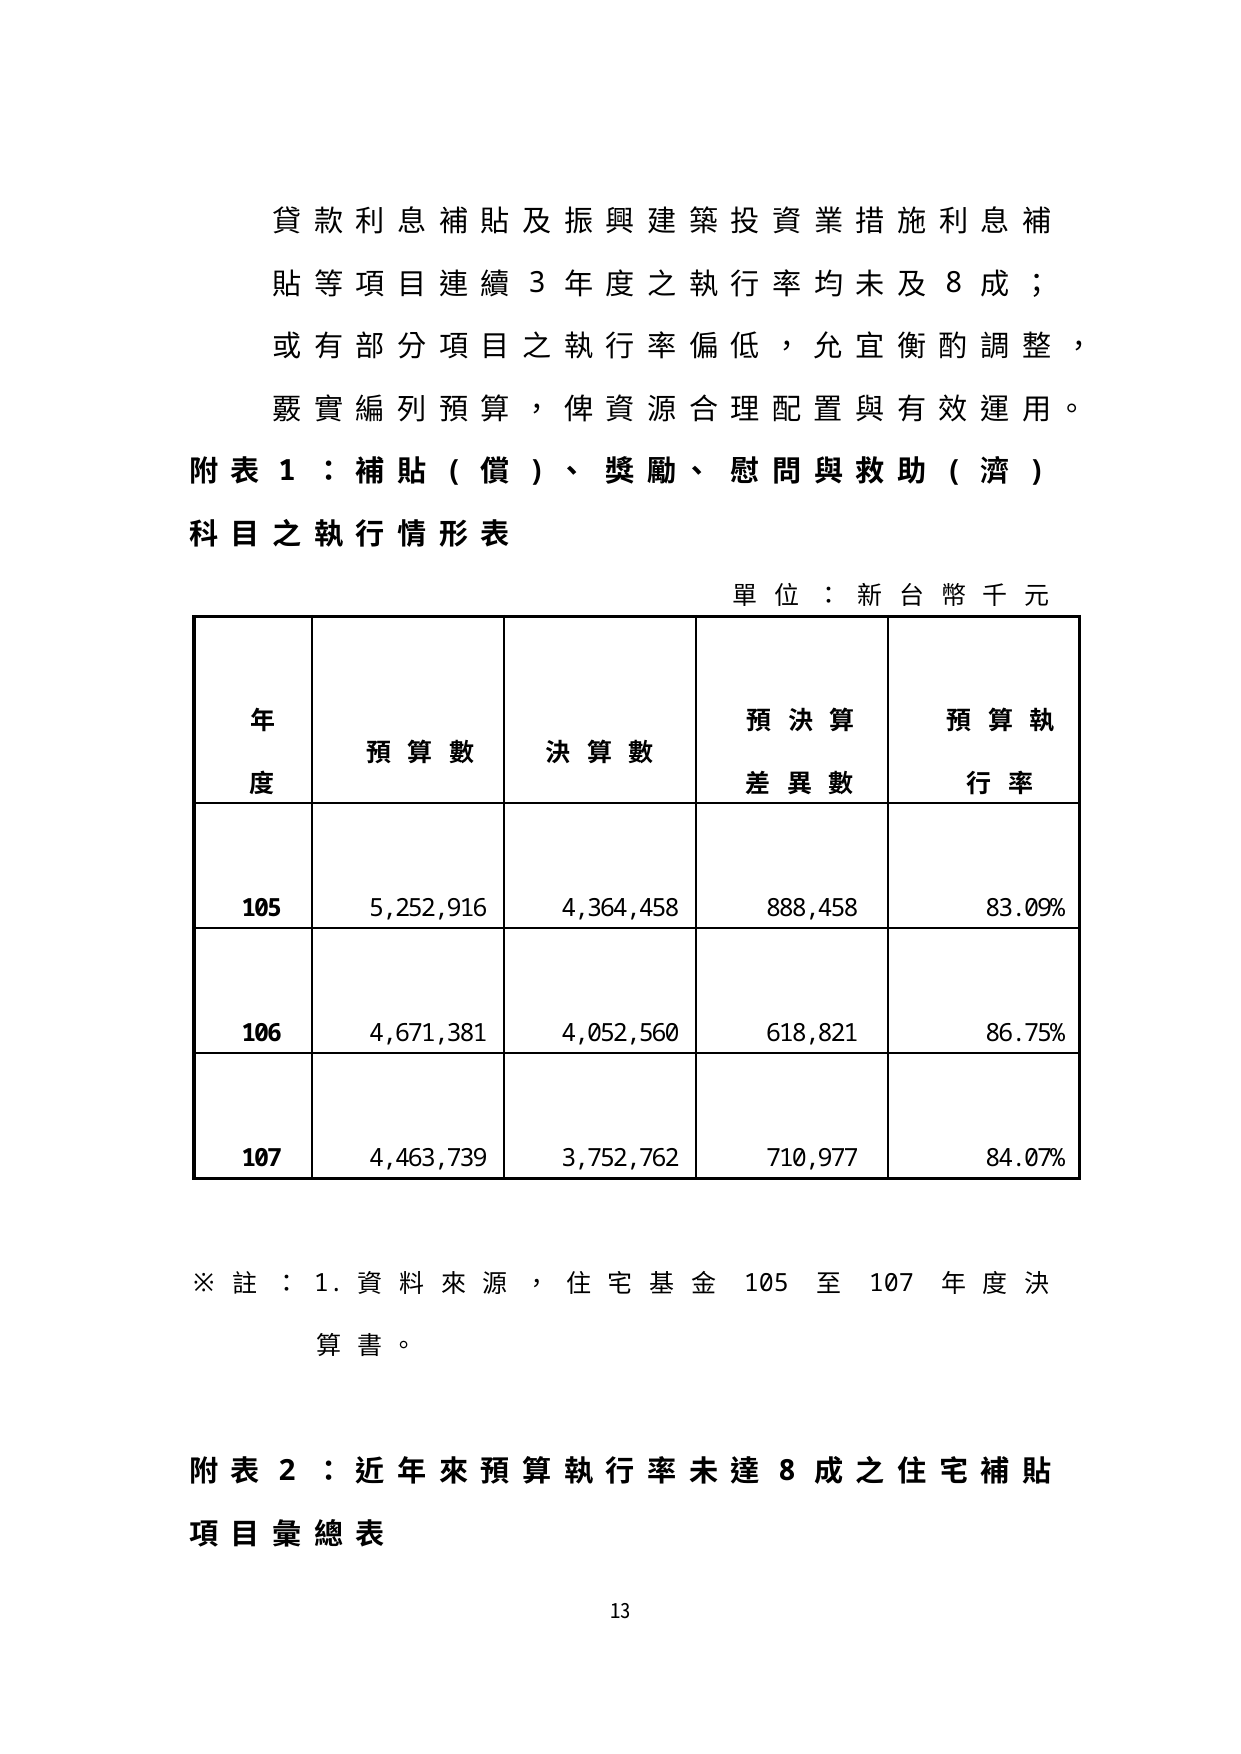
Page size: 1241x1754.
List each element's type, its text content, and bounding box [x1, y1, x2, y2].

text 綜上，住宅基金主要任務之一，在於透過各項住宅補貼政策之實施，以協助民眾居住需求並健全住宅市場，惟近年來部分住宅補貼項目執行率偏低，如勞工建購、修繕住宅貸款利息補貼及振興建築投資業措施利息補貼等項目連續3年度之執行率均未及8成；或有部分項目之執行率偏低，允宜衡酌調整，覈實編列預算，俾資源合理配置與有效運用。 [242, 177, 1058, 427]
table_cell 4,463,739 [313, 1054, 503, 1177]
table_cell 4,671,381 [313, 929, 503, 1052]
text 附表1：補貼(償)、獎勵、慰問與救助(濟)科目之執行情形表 [183, 427, 1058, 552]
table_cell 105 [196, 804, 311, 927]
table_header 預算執行率 [889, 618, 1078, 802]
text 附表2：近年來預算執行率未達8成之住宅補貼項目彙總表 [183, 1427, 1058, 1552]
table_header 年度 [196, 618, 311, 802]
table_cell 107 [196, 1054, 311, 1177]
text 單位：新台幣千元 [242, 552, 1058, 615]
table_header 預算數 [313, 618, 503, 802]
table_cell 5,252,916 [313, 804, 503, 927]
table_cell 106 [196, 929, 311, 1052]
table_cell 888,458 [697, 804, 887, 927]
table_cell 4,364,458 [505, 804, 695, 927]
text ※註：1.資料來源，住宅基金105至107年度決算書。 [182, 1240, 1058, 1365]
table_header 預決算差異數 [697, 618, 887, 802]
table_cell 86.75% [889, 929, 1078, 1052]
table_cell 618,821 [697, 929, 887, 1052]
table_cell 3,752,762 [505, 1054, 695, 1177]
table_cell 710,977 [697, 1054, 887, 1177]
table_cell 83.09% [889, 804, 1078, 927]
table_cell 4,052,560 [505, 929, 695, 1052]
table_cell 84.07% [889, 1054, 1078, 1177]
table_header 決算數 [505, 618, 695, 802]
